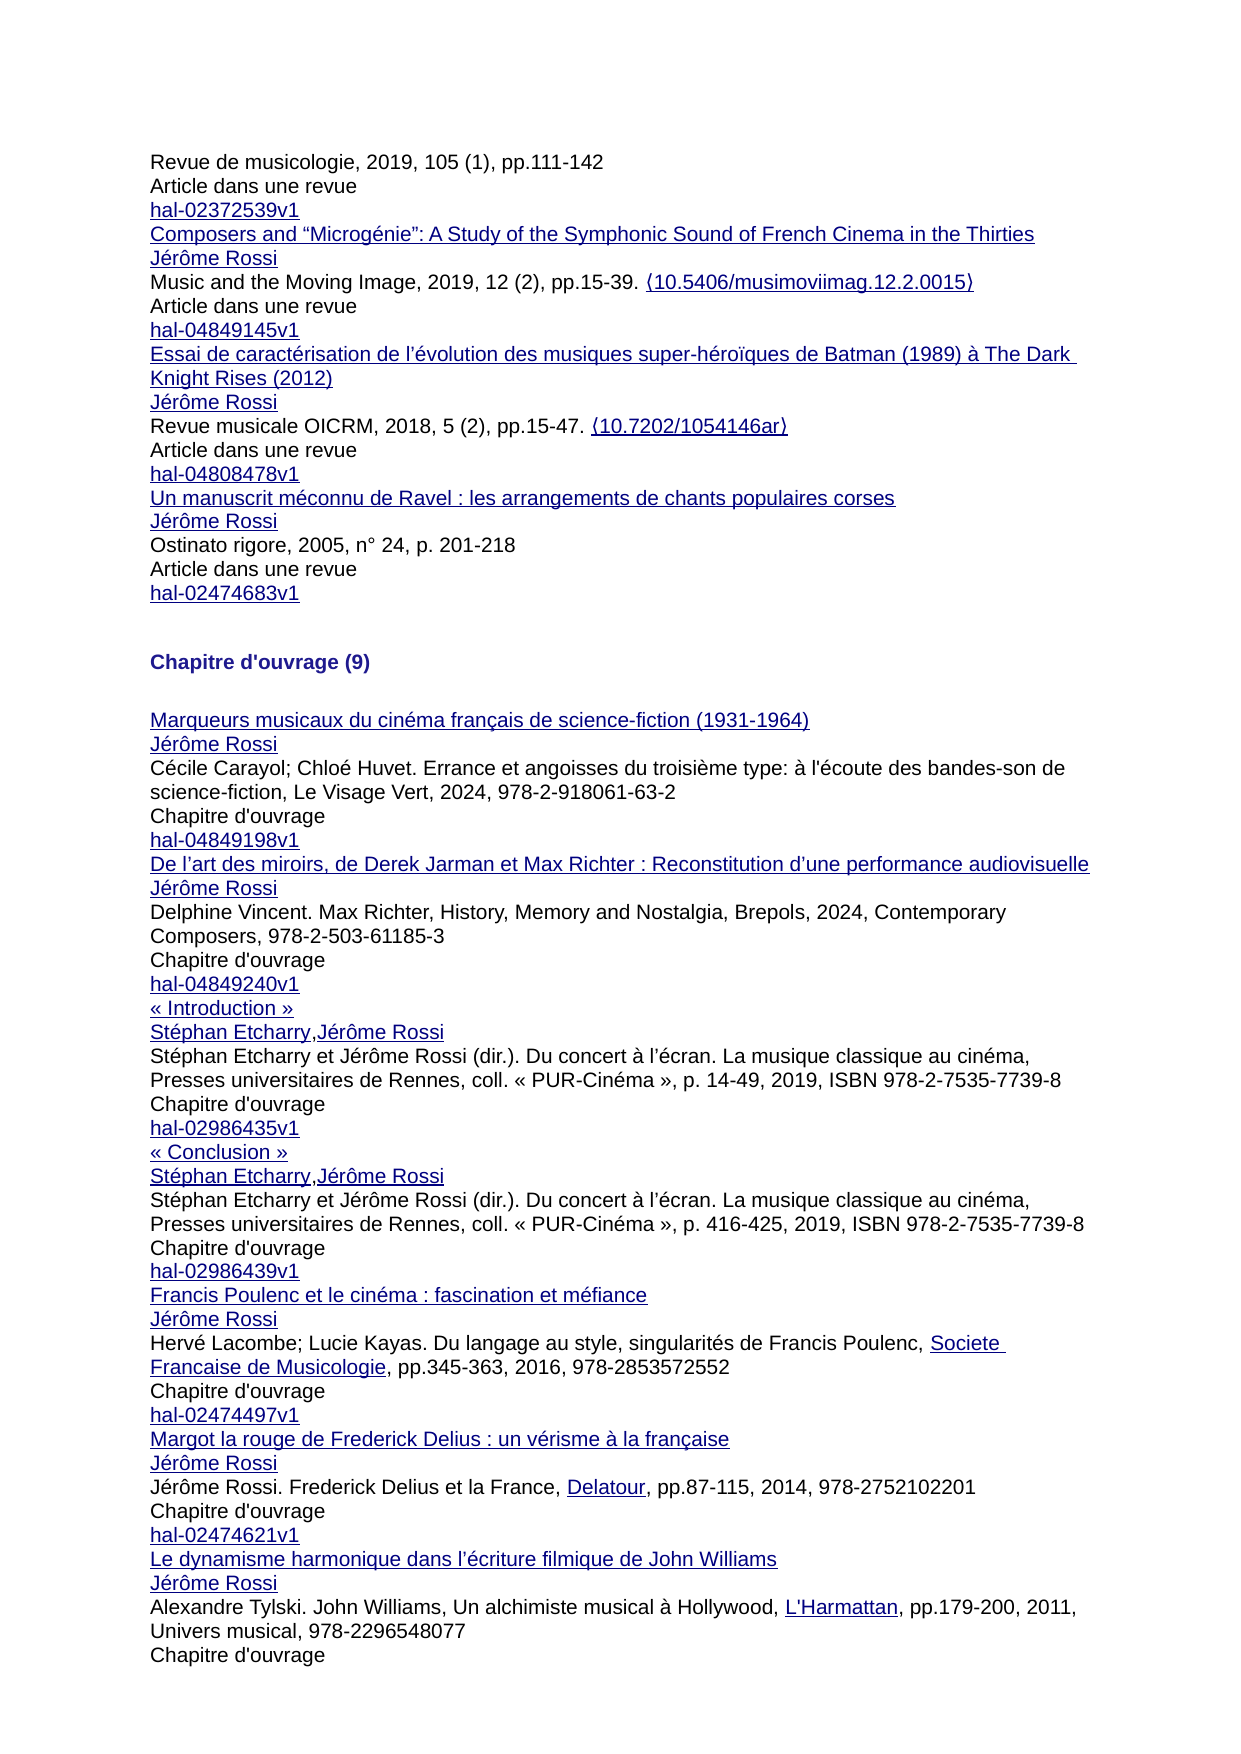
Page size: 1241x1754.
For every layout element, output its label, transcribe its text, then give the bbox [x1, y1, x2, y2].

table_cell Le dynamisme harmonique dans l’écriture filmique de John Williams Jérôme Rossi Alexandre Tylski. John Williams, Un alchimiste musical à Hollywood, L'Harmattan, pp.179-200, 2011, Univers musical, 978-2296548077 Chapitre d'ouvrage [150, 1547, 1090, 1667]
table_cell De l’art des miroirs, de Derek Jarman et Max Richter : Reconstitution d’une performance audiovisuelle [150, 852, 1090, 873]
table_cell Un manuscrit méconnu de Ravel : les arrangements de chants populaires corses Jérôme Rossi Ostinato rigore, 2005, n° 24, p. 201-218 Article dans une revue hal-02474683v1 [150, 485, 1090, 605]
table_cell Margot la rouge de Frederick Delius : un vérisme à la française Jérôme Rossi Jérôme Rossi. Frederick Delius et la France, Delatour, pp.87-115, 2014, 978-2752102201 Chapitre d'ouvrage hal-02474621v1 [150, 1427, 1090, 1547]
table_cell Essai de caractérisation de l’évolution des musiques super-héroïques de Batman (1989) à The Dark Knight Rises (2012) Jérôme Rossi Revue musicale OICRM, 2018, 5 (2), pp.15-47. ⟨10.7202/1054146ar⟩ Article dans une revue hal-04808478v1 [150, 342, 1090, 485]
subtitle Chapitre d'ouvrage (9) [150, 650, 1090, 674]
table_cell « Conclusion » Stéphan Etcharry,Jérôme Rossi Stéphan Etcharry et Jérôme Rossi (dir.). Du concert à l’écran. La musique classique au cinéma, Presses universitaires de Rennes, coll. « PUR-Cinéma », p. 416-425, 2019, ISBN 978-2-7535-7739-8 Chapitre d'ouvrage hal-02986439v1 [150, 1140, 1090, 1283]
table_cell Composers and “Microgénie”: A Study of the Symphonic Sound of French Cinema in the Thirties Jérôme Rossi Music and the Moving Image, 2019, 12 (2), pp.15-39. ⟨10.5406/musimoviimag.12.2.0015⟩ Article dans une revue hal-04849145v1 [150, 222, 1090, 342]
table_cell « Introduction » Stéphan Etcharry,Jérôme Rossi Stéphan Etcharry et Jérôme Rossi (dir.). Du concert à l’écran. La musique classique au cinéma, Presses universitaires de Rennes, coll. « PUR-Cinéma », p. 14-49, 2019, ISBN 978-2-7535-7739-8 Chapitre d'ouvrage hal-02986435v1 [150, 996, 1090, 1139]
table_cell Revue de musicologie, 2019, 105 (1), pp.111-142 Article dans une revue hal-02372539v1 [150, 150, 1090, 222]
table_cell Jérôme Rossi Delphine Vincent. Max Richter, History, Memory and Nostalgia, Brepols, 2024, Contemporary Composers, 978-2-503-61185-3 Chapitre d'ouvrage hal-04849240v1 [150, 874, 1090, 996]
table_cell Francis Poulenc et le cinéma : fascination et méfiance Jérôme Rossi Hervé Lacombe; Lucie Kayas. Du langage au style, singularités de Francis Poulenc, Societe Francaise de Musicologie, pp.345-363, 2016, 978-2853572552 Chapitre d'ouvrage hal-02474497v1 [150, 1283, 1090, 1427]
table_header Marqueurs musicaux du cinéma français de science-fiction (1931-1964) Jérôme Rossi Cécile Carayol; Chloé Huvet. Errance et angoisses du troisième type: à l'écoute des bandes-son de science-fiction, Le Visage Vert, 2024, 978-2-918061-63-2 Chapitre d'ouvrage hal-04849198v1 [150, 708, 1090, 852]
